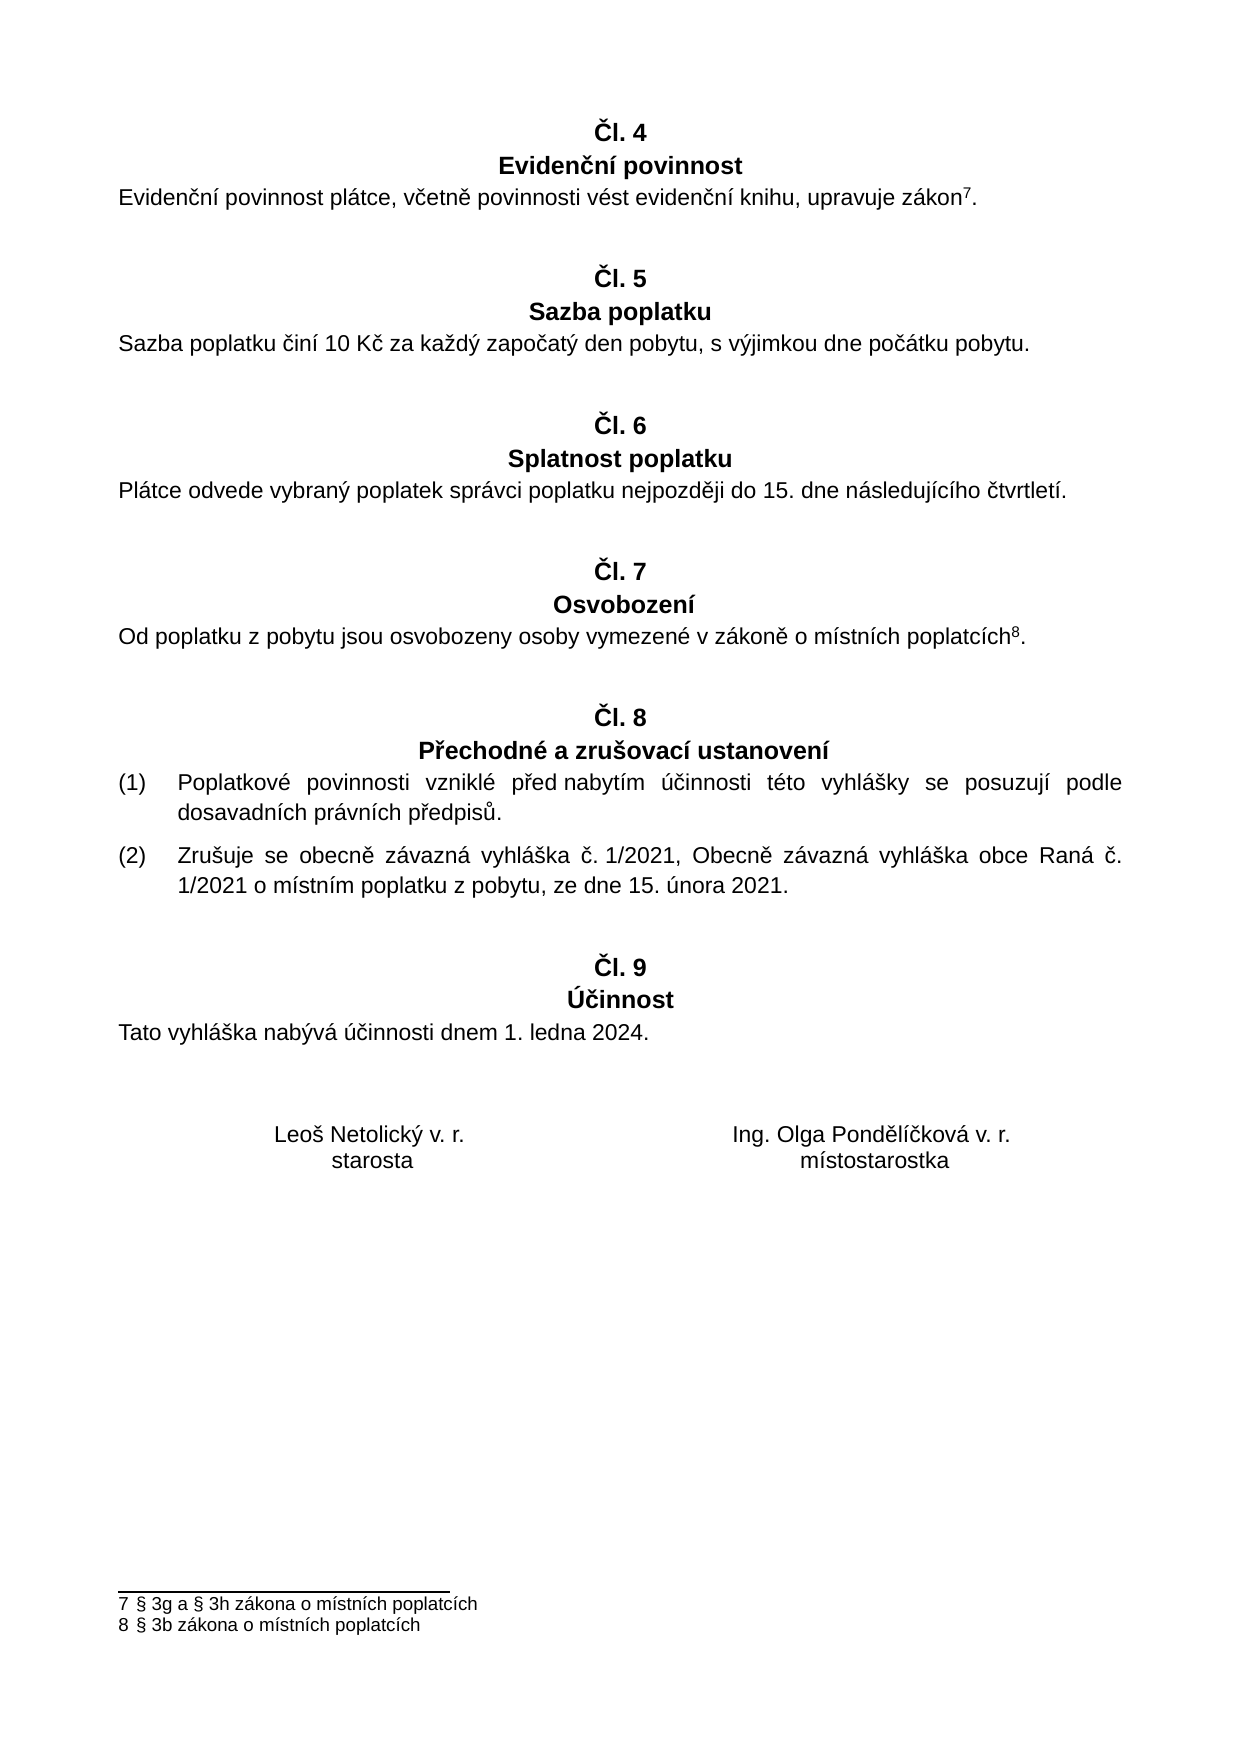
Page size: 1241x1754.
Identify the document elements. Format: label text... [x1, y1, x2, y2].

table_cell [620, 1179, 1122, 1297]
text Od poplatku z pobytu jsou osvobozeny osoby vymezené v zákoně o místních poplatcích. [118, 623, 1122, 649]
subtitle Čl. 7 Osvobození [118, 557, 1122, 619]
table_header Leoš Netolický v. r. starosta [118, 1061, 620, 1179]
subtitle Čl. 9 Účinnost [118, 952, 1122, 1014]
list Zrušuje se obecně závazná vyhláška č. 1/2021, Obecně závazná vyhláška obce Raná č. 1/2021 o místním poplatku z pobytu, ze dne 15. února 2021. [118, 842, 1122, 899]
text Sazba poplatku činí 10 Kč za každý započatý den pobytu, s výjimkou dne počátku pobytu. [118, 330, 1122, 357]
subtitle Čl. 6 Splatnost poplatku [118, 411, 1122, 472]
table_header Ing. Olga Pondělíčková v. r. místostarostka [620, 1061, 1122, 1179]
subtitle Čl. 8 Přechodné a zrušovací ustanovení [118, 703, 1122, 765]
table_cell [118, 1179, 620, 1297]
text Tato vyhláška nabývá účinnosti dnem 1. ledna 2024. [118, 1018, 1122, 1045]
text Evidenční povinnost plátce, včetně povinnosti vést evidenční knihu, upravuje zákon. [118, 184, 1122, 211]
text § 3g a § 3h zákona o místních poplatcích [118, 1592, 1122, 1614]
subtitle Čl. 4 Evidenční povinnost [118, 118, 1122, 180]
subtitle Čl. 5 Sazba poplatku [118, 264, 1122, 326]
text § 3b zákona o místních poplatcích [118, 1614, 1122, 1635]
text Plátce odvede vybraný poplatek správci poplatku nejpozději do 15. dne následujícího čtvrtletí. [118, 477, 1122, 503]
list Poplatkové povinnosti vzniklé před nabytím účinnosti této vyhlášky se posuzují podle dosavadních právních předpisů. [118, 769, 1122, 826]
